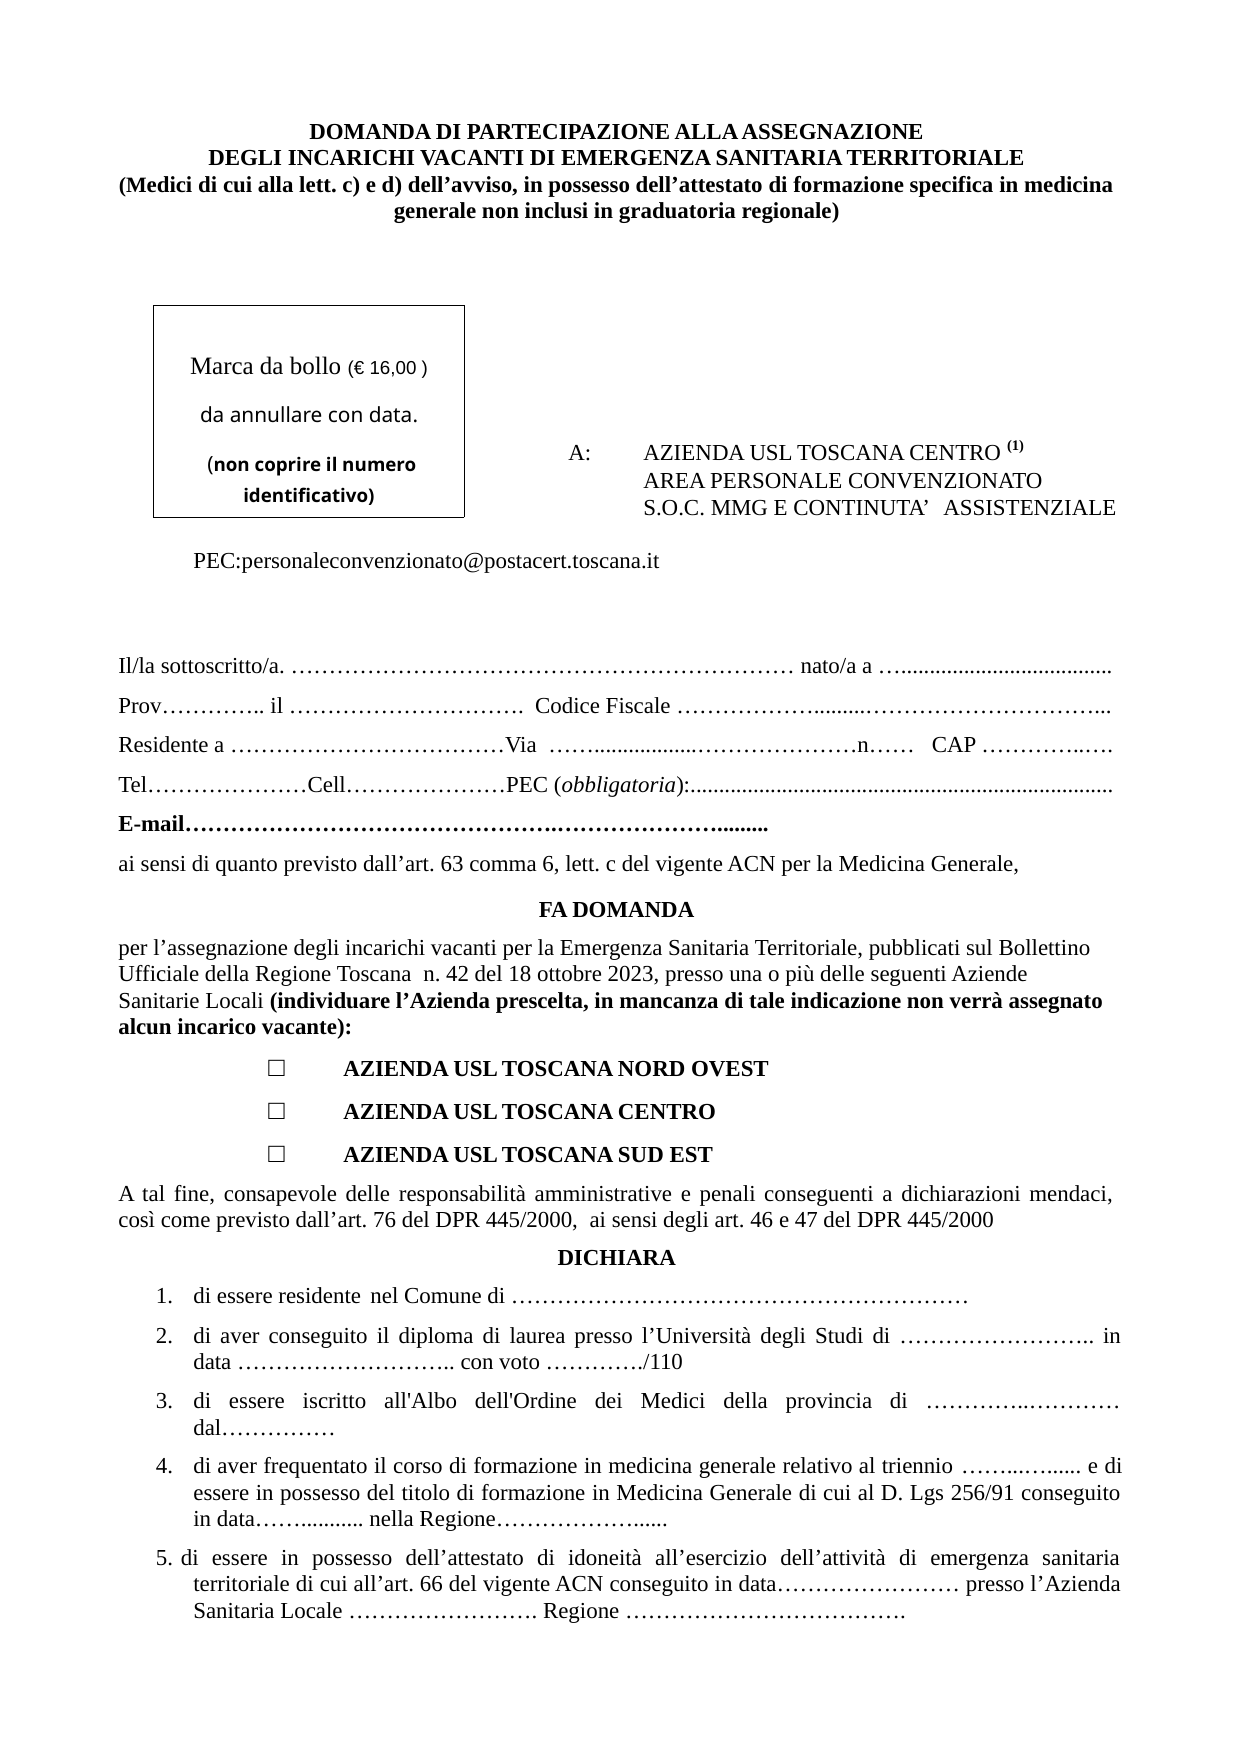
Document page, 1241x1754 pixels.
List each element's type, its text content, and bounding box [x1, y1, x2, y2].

text DOMANDA DI PARTECIPAZIONE ALLA ASSEGNAZIONE [118, 118, 1114, 144]
text □ Azienda usl Toscana Sud Est [118, 1137, 1114, 1168]
list di essere residente nel Comune di …………………………………………………… [156, 1283, 1122, 1309]
list Marca da bollo (€ 16,00 ) [162, 351, 455, 380]
text A tal fine, consapevole delle responsabilità amministrative e penali conseguenti a dichiarazioni mendaci, così come previsto dall’art. 76 del DPR 445/2000, ai sensi degli art. 46 e 47 del DPR 445/2000 [118, 1180, 1114, 1233]
text [118, 437, 153, 494]
text Prov………….. il …………………………. Codice Fiscale ……………….........…………………………... [118, 692, 1114, 718]
text □ Azienda USL Toscana Nord Ovest [118, 1051, 1114, 1082]
text Il/la sottoscritto/a. ………………………………………………………… nato/a a …..................................... [118, 652, 1114, 679]
text S.O.C. MMG e continuta’ assistenziale [118, 494, 1122, 521]
list di aver frequentato il corso di formazione in medicina generale relativo al triennio ……...…...... e di essere in possesso del titolo di formazione in Medicina Generale di cui al D. Lgs 256/91 conseguito in data……........... nella Regione………………...... [156, 1452, 1122, 1532]
text A: AZIENDA USL TOSCANA CENTRO (1) Area Personale Convenzionato [465, 437, 1122, 494]
text per l’assegnazione degli incarichi vacanti per la Emergenza Sanitaria Territoriale, pubblicati sul Bollettino Ufficiale della Regione Toscana n. 42 del 18 ottobre 2023, presso una o più delle seguenti Aziende Sanitarie Locali (individuare l’Azienda prescelta, in mancanza di tale indicazione non verrà assegnato alcun incarico vacante): [118, 934, 1114, 1039]
text DEGLI INCARICHI VACANTI DI EMERGENZA SANITARIA TERRITORIALE [118, 144, 1114, 171]
list da annullare con data. [162, 400, 455, 429]
list di aver conseguito il diploma di laurea presso l’Università degli Studi di …………………….. in data ……………………….. con voto …………./110 [156, 1322, 1122, 1375]
subtitle E-mail………………………………………….…………………......... [118, 810, 1114, 837]
text Residente a ………………………………Via ……..................…………………n…… CAP …………..…. Tel…………………Cell…………………PEC (obbligatoria):.......................................................................... [118, 731, 1114, 797]
list (non coprire il numero identificativo) [162, 449, 455, 508]
text ai sensi di quanto previsto dall’art. 63 comma 6, lett. c del vigente ACN per la Medicina Generale, [118, 850, 1114, 876]
list di essere iscritto all'Albo dell'Ordine dei Medici della provincia di …………..………… dal…………… [156, 1387, 1122, 1440]
list di essere in possesso dell’attestato di idoneità all’esercizio dell’attività di emergenza sanitaria territoriale di cui all’art. 66 del vigente ACN conseguito in data…………………… presso l’Azienda Sanitaria Locale ……………………. Regione ………………………………. [156, 1544, 1122, 1623]
text □ Azienda USL Toscana Centro [118, 1094, 1114, 1125]
text DICHIARA [118, 1244, 1114, 1271]
text FA DOMANDA [118, 896, 1114, 922]
text (Medici di cui alla lett. c) e d) dell’avviso, in possesso dell’attestato di formazione specifica in medicina generale non inclusi in graduatoria regionale) [118, 171, 1114, 223]
text PEC:personaleconvenzionato@postacert.toscana.it [118, 521, 1122, 573]
